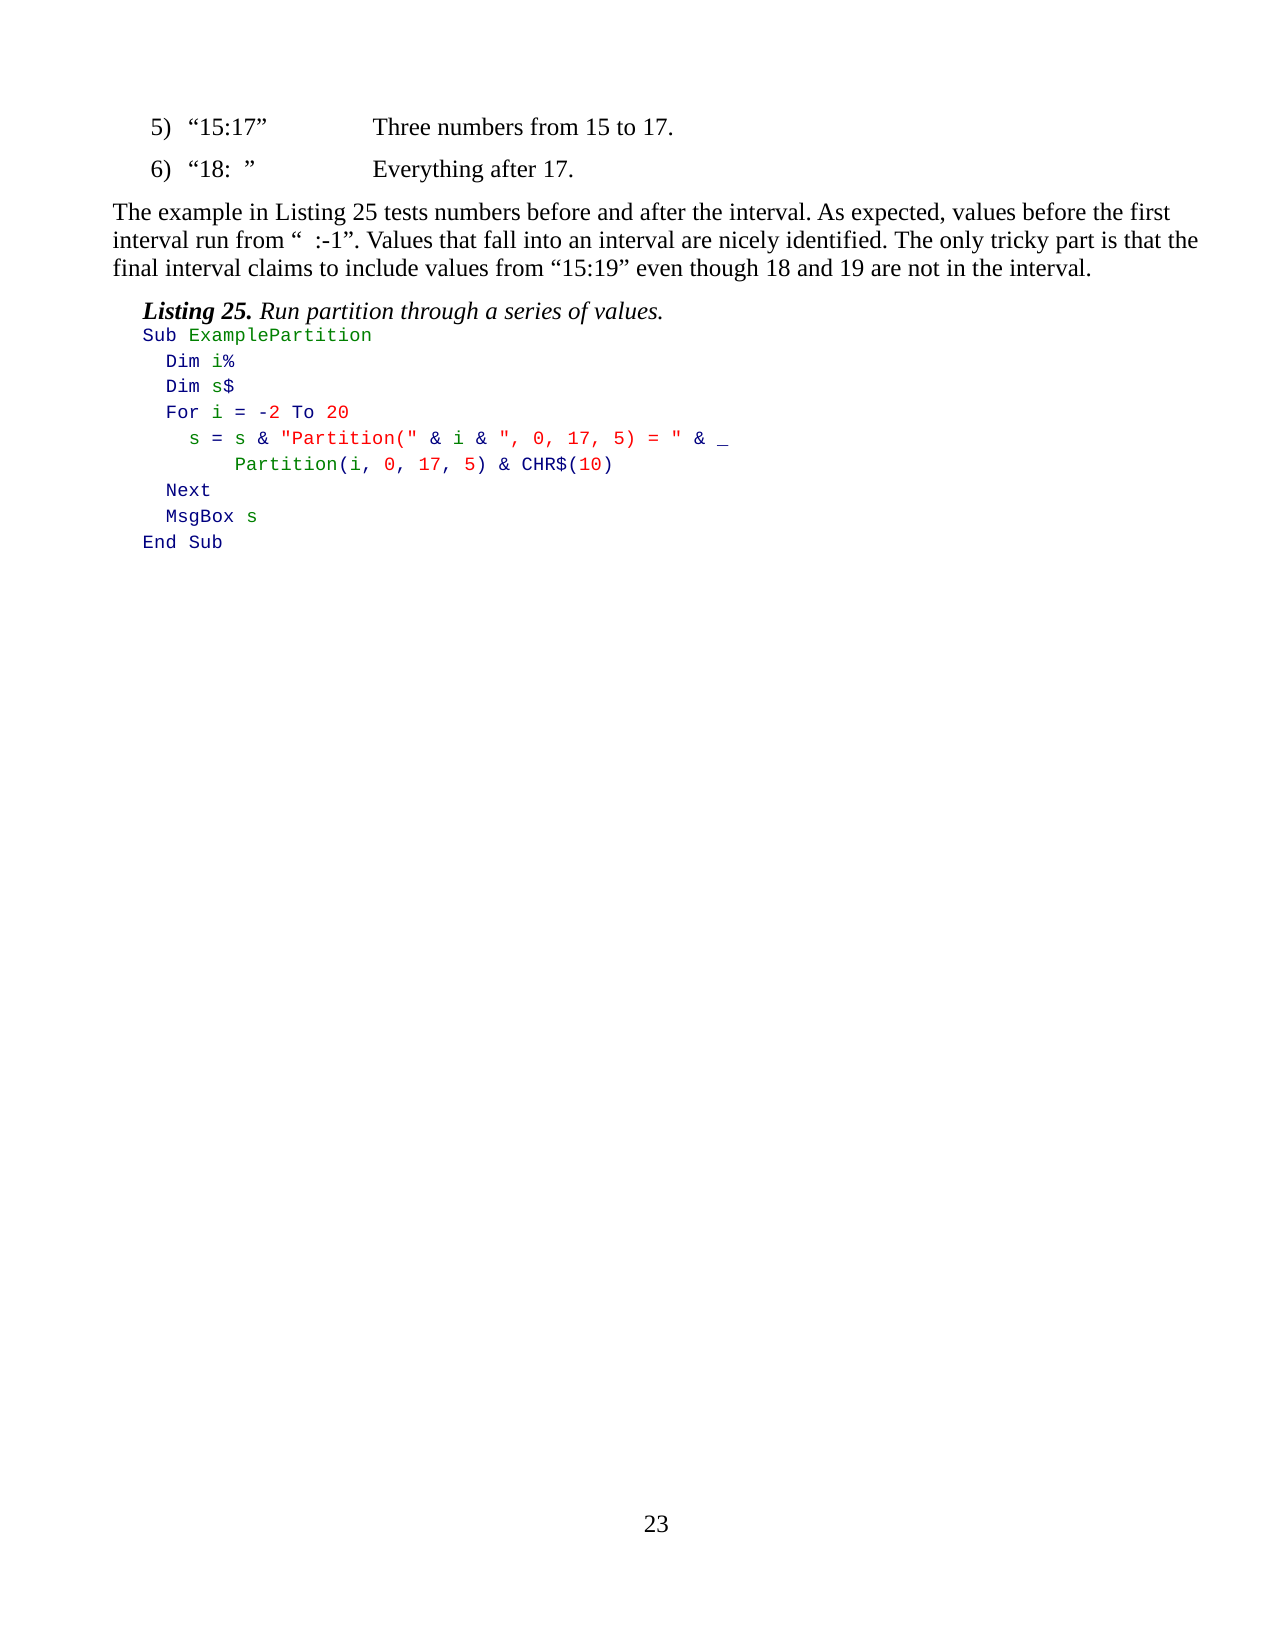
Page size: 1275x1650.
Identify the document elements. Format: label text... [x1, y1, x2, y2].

list Listing 25. Run partition through a series of values. [142, 297, 1200, 325]
list “18: ” Everything after 17. [150, 155, 1200, 183]
text Next [142, 481, 1200, 502]
text Dim i% [142, 351, 1200, 372]
text End Sub [142, 532, 1200, 554]
text For i = -2 To 20 [142, 403, 1200, 424]
text Partition(i, 0, 17, 5) & CHR$(10) [142, 455, 1200, 476]
text s = s & "Partition(" & i & ", 0, 17, 5) = " & _ [142, 429, 1200, 450]
text Sub ExamplePartition [142, 325, 1200, 346]
list “15:17” Three numbers from 15 to 17. [150, 112, 1200, 141]
text Dim s$ [142, 377, 1200, 398]
text The example in Listing 25 tests numbers before and after the interval. As expected, values before the first interval run from “ :-1”. Values that fall into an interval are nicely identified. The only tricky part is that the final interval claims to include values from “15:19” even though 18 and 19 are not in the interval. [112, 198, 1200, 282]
text MsgBox s [142, 507, 1200, 528]
